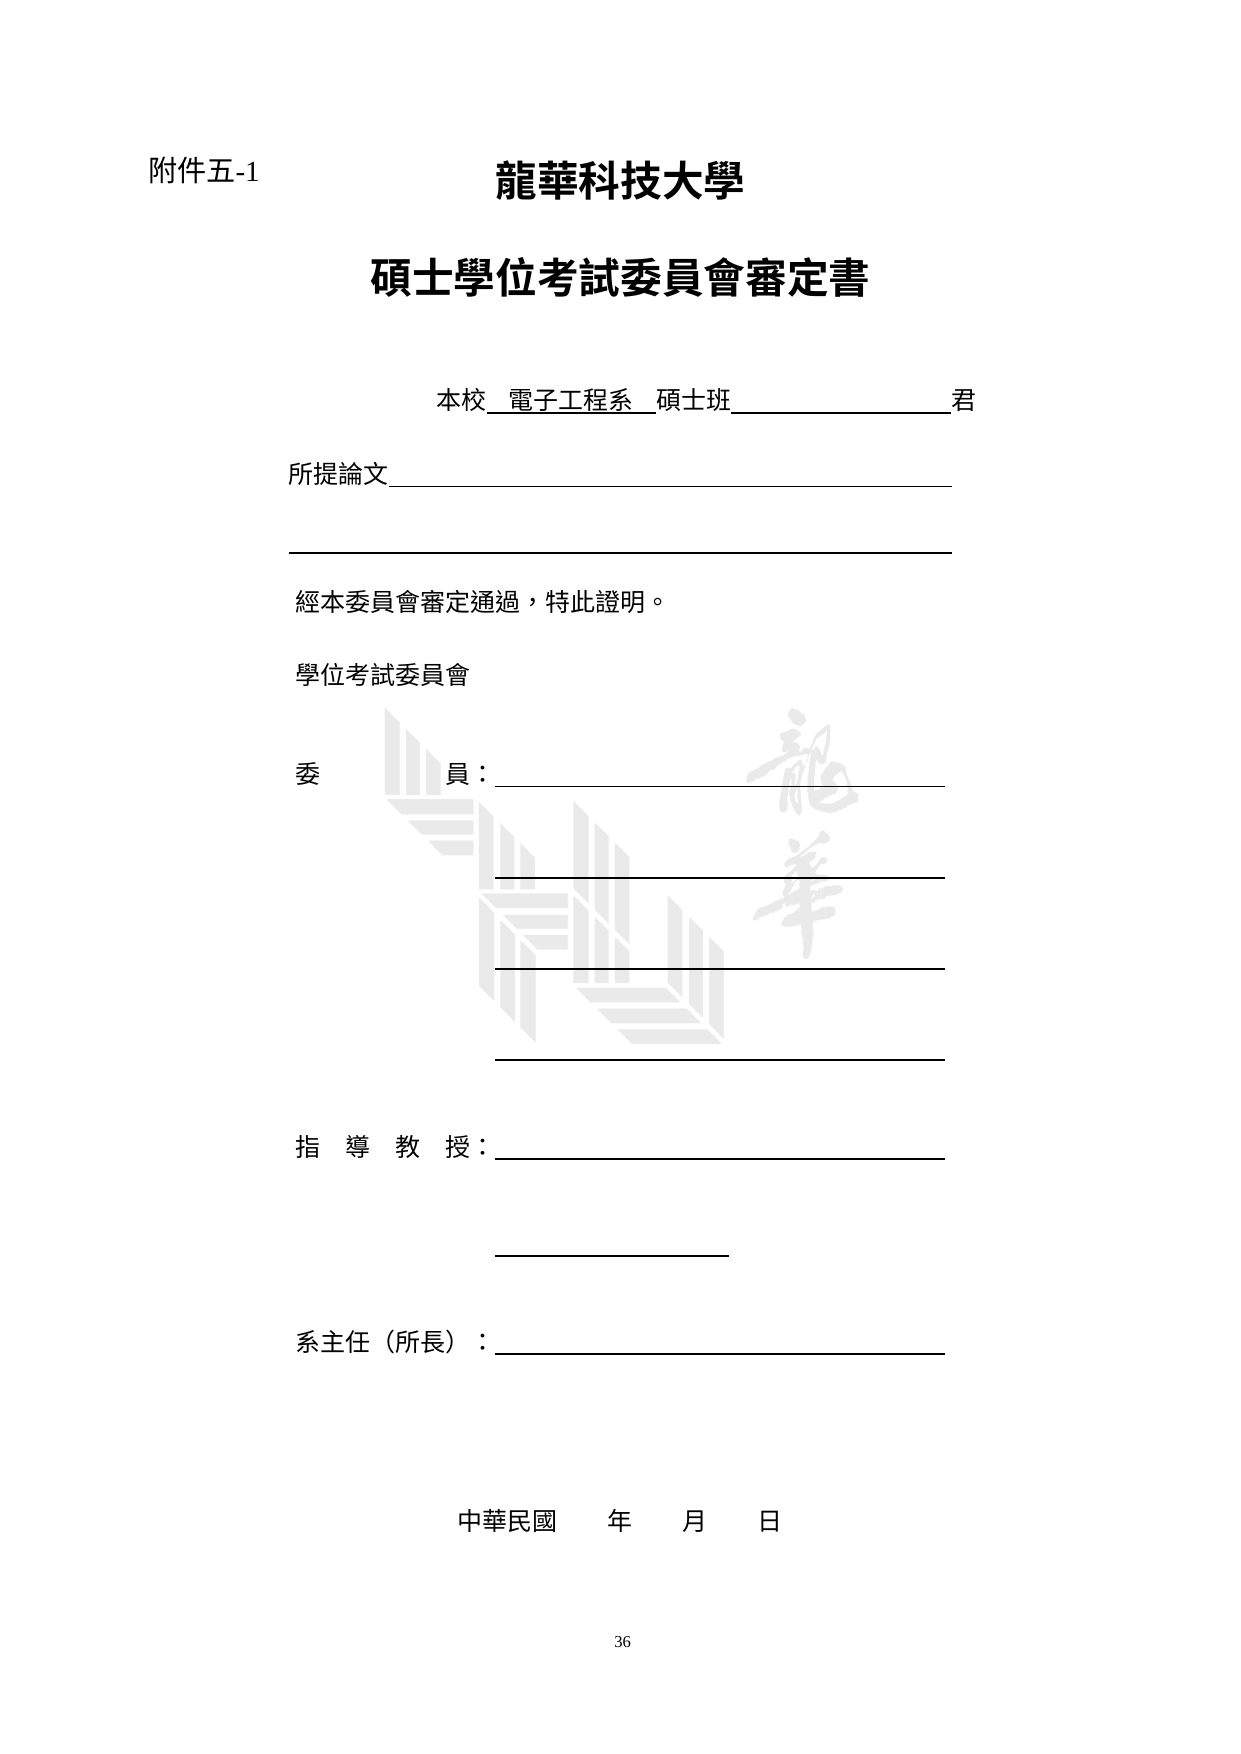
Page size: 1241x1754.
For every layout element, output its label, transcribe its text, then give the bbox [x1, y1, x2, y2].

text 本校 電子工程系 碩士班 君 [148, 381, 976, 417]
text 經本委員會審定通過，特此證明。 [148, 582, 1092, 618]
text 學位考試委員會 [148, 656, 1092, 692]
text 碩士學位考試委員會審定書 [148, 246, 1092, 306]
text 指 導 教 授： [148, 1127, 1092, 1163]
text 龍華科技大學 [148, 148, 1092, 208]
text 系主任（所長）： [148, 1322, 1092, 1359]
text 委 員： [863, 754, 1092, 791]
text 所提論文 [148, 454, 1092, 491]
text 委 員： [148, 754, 378, 791]
text 附件五-1 [148, 148, 391, 185]
text 中華民國 年 月 日 [148, 1502, 1092, 1538]
picture [378, 700, 863, 1054]
